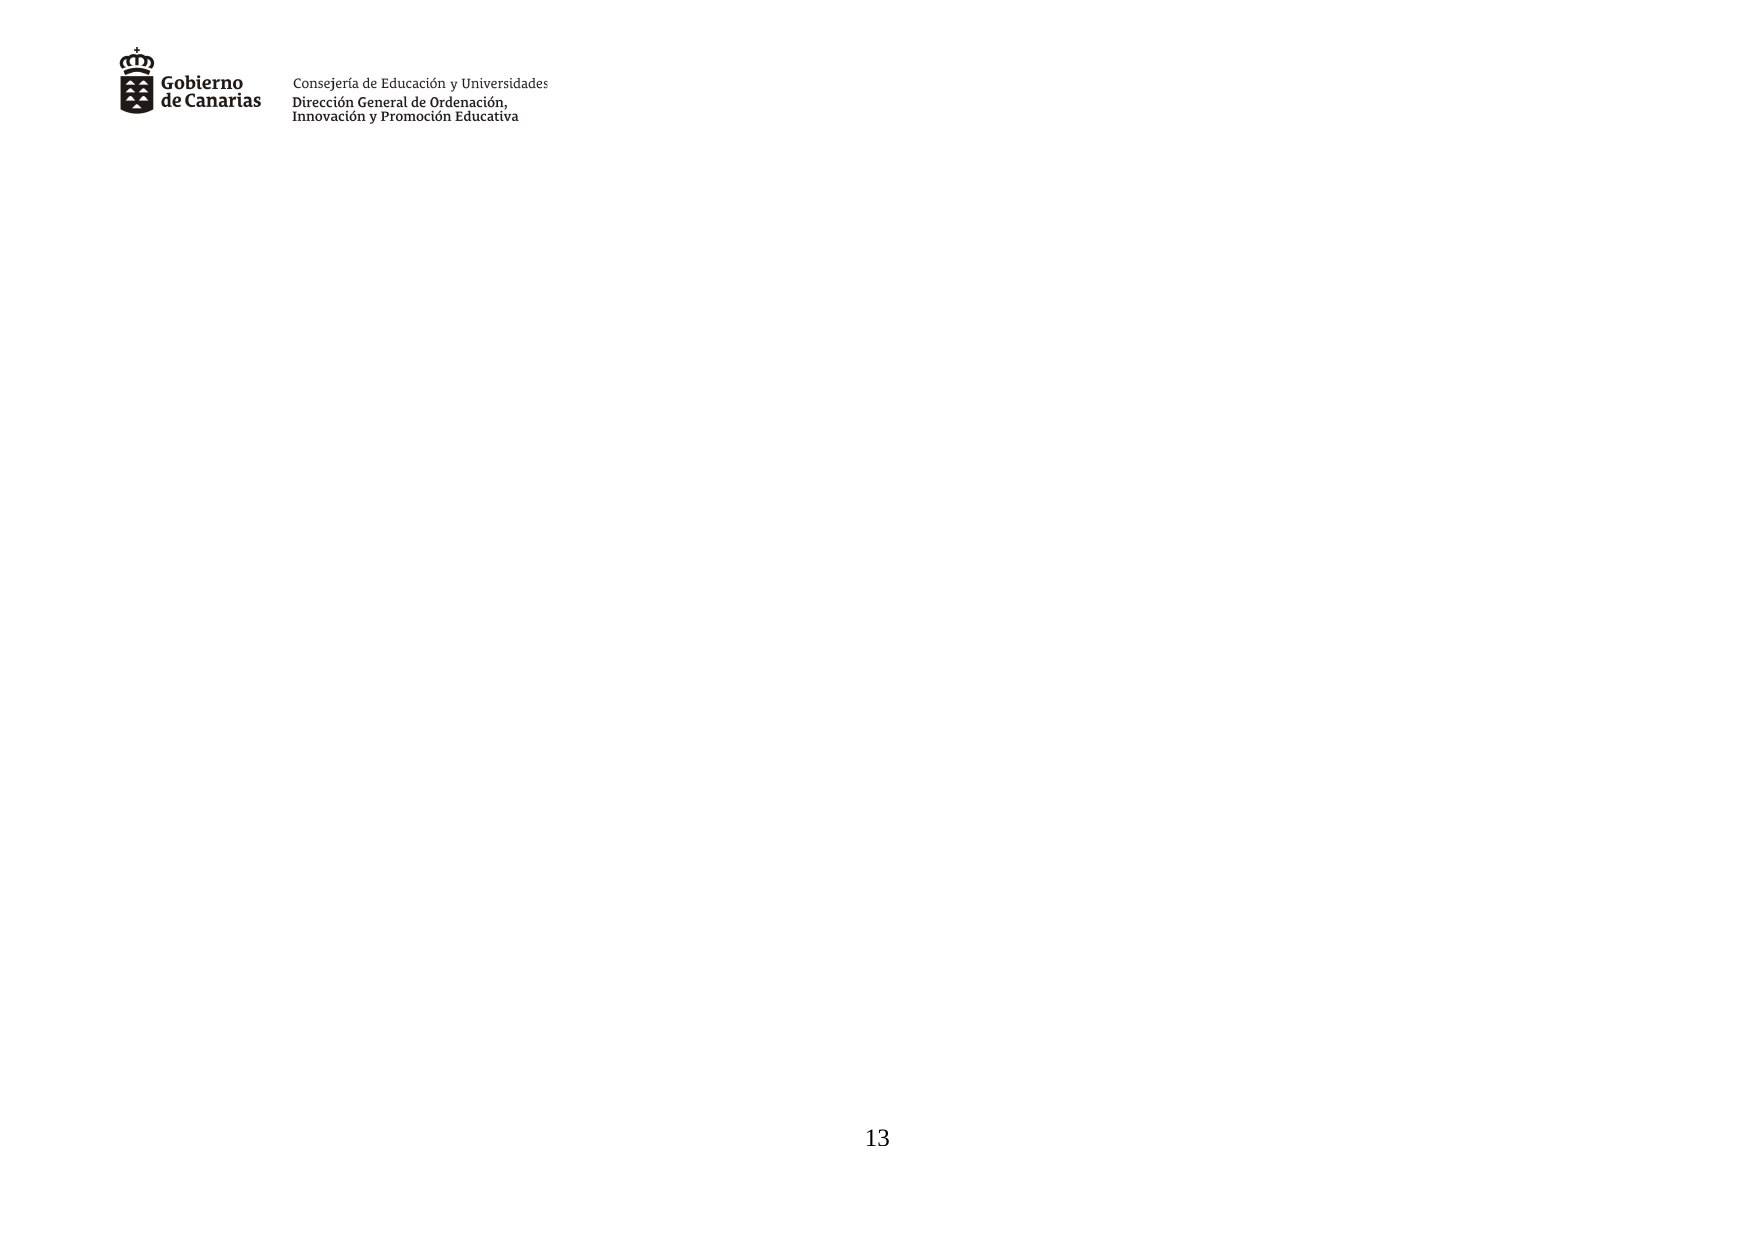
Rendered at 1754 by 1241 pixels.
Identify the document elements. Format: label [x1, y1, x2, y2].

picture [119, 47, 548, 124]
